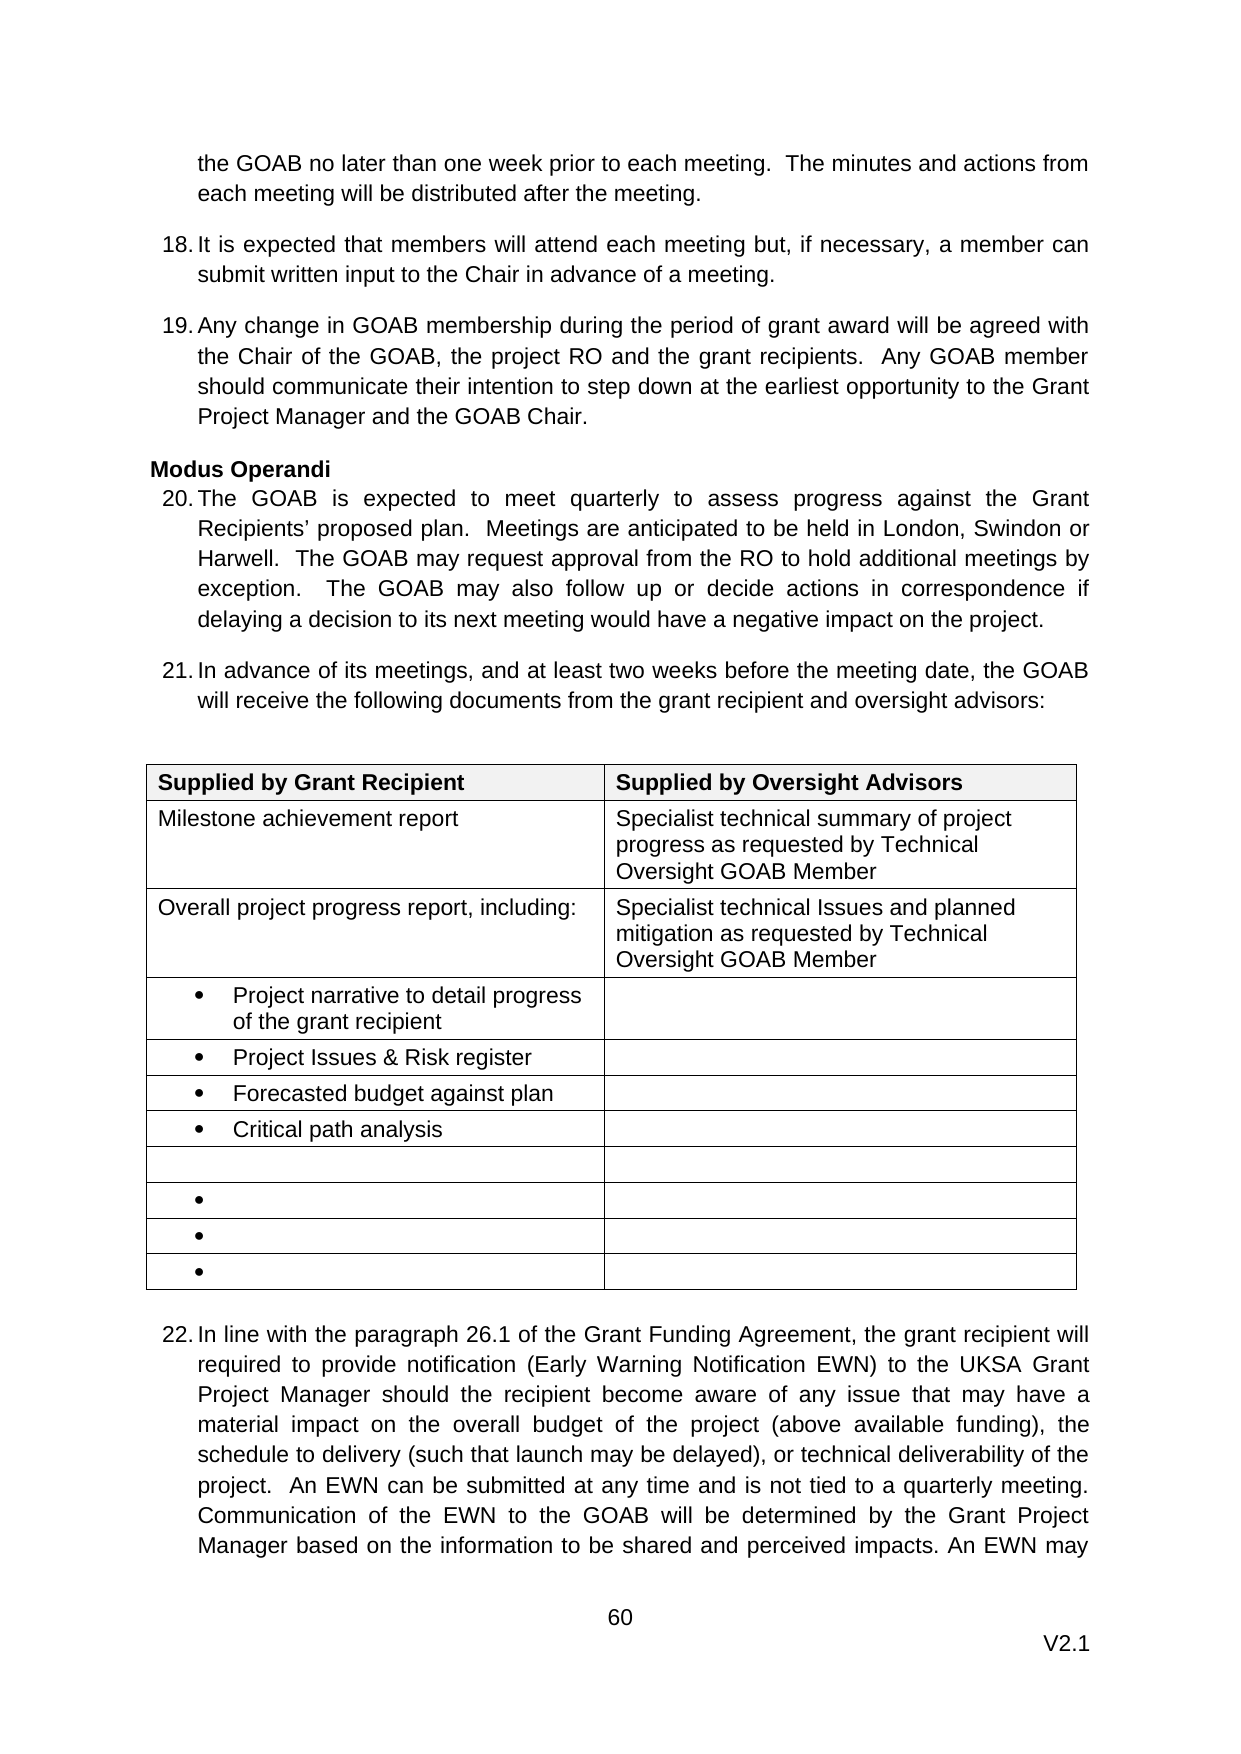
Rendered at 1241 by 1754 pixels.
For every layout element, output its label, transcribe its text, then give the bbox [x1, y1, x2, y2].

table_header Supplied by Grant Recipient [147, 765, 604, 800]
table_cell [605, 1254, 1076, 1289]
list Any change in GOAB membership during the period of grant award will be agreed with the Chair of the GOAB, the project RO and the grant recipients. Any GOAB member should communicate their intention to step down at the earliest opportunity to the Grant Project Manager and the GOAB Chair. [162, 312, 1090, 429]
table_cell [147, 1183, 604, 1217]
table_cell [605, 1040, 1076, 1074]
table_cell [147, 1254, 604, 1289]
table_cell Project narrative to detail progress of the grant recipient [147, 978, 604, 1039]
table_cell Project Issues & Risk register [147, 1040, 604, 1074]
table_header Supplied by Oversight Advisors [605, 765, 1076, 800]
table_cell [147, 1147, 604, 1182]
table_cell [605, 1111, 1076, 1146]
table_cell Milestone achievement report [147, 801, 604, 888]
table_cell [605, 1147, 1076, 1182]
text Modus Operandi [150, 456, 1090, 483]
list The GOAB is expected to meet quarterly to assess progress against the Grant Recipients’ proposed plan. Meetings are anticipated to be held in London, Swindon or Harwell. The GOAB may request approval from the RO to hold additional meetings by exception. The GOAB may also follow up or decide actions in correspondence if delaying a decision to its next meeting would have a negative impact on the project. [162, 485, 1090, 632]
table_cell [605, 1076, 1076, 1110]
table_cell [147, 1219, 604, 1253]
list It is expected that members will attend each meeting but, if necessary, a member can submit written input to the Chair in advance of a meeting. [162, 231, 1090, 288]
table_cell Specialist technical Issues and planned mitigation as requested by Technical Oversight GOAB Member [605, 889, 1076, 977]
table_cell [605, 1183, 1076, 1217]
table_cell Specialist technical summary of project progress as requested by Technical Oversight GOAB Member [605, 801, 1076, 888]
list In line with the paragraph 26.1 of the Grant Funding Agreement, the grant recipient will required to provide notification (Early Warning Notification EWN) to the UKSA Grant Project Manager should the recipient become aware of any issue that may have a material impact on the overall budget of the project (above available funding), the schedule to delivery (such that launch may be delayed), or technical deliverability of the project. An EWN can be submitted at any time and is not tied to a quarterly meeting. Communication of the EWN to the GOAB will be determined by the Grant Project Manager based on the information to be shared and perceived impacts. An EWN may [162, 1321, 1090, 1558]
table_cell Critical path analysis [147, 1111, 604, 1146]
list In advance of its meetings, and at least two weeks before the meeting date, the GOAB will receive the following documents from the grant recipient and oversight advisors: [162, 657, 1090, 713]
table_cell Forecasted budget against plan [147, 1076, 604, 1110]
table_cell Overall project progress report, including: [147, 889, 604, 977]
table_cell [605, 1219, 1076, 1253]
table_cell [605, 978, 1076, 1039]
list the GOAB no later than one week prior to each meeting. The minutes and actions from each meeting will be distributed after the meeting. [162, 150, 1090, 207]
